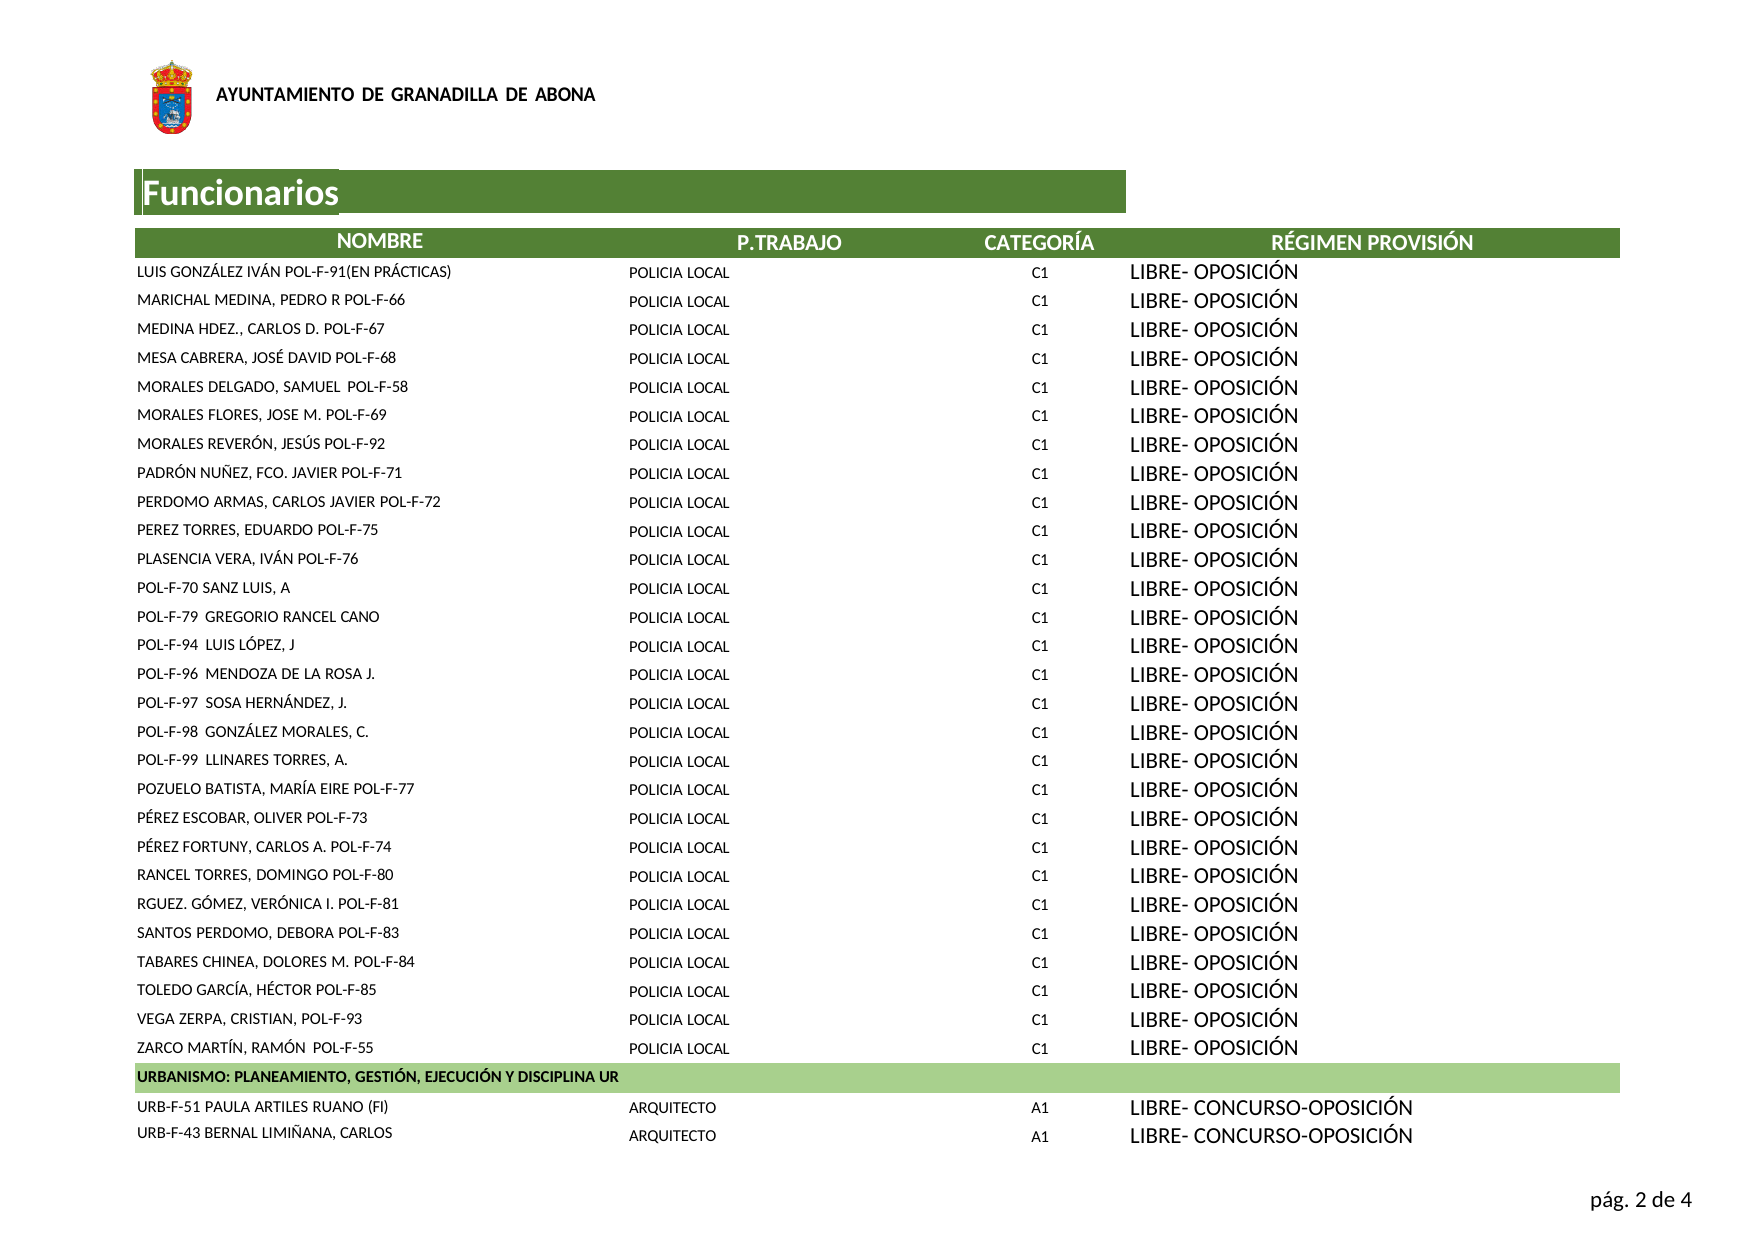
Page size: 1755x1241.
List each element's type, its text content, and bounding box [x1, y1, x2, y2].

table_cell C1 [968, 546, 1089, 575]
table_cell LIBRE- OPOSICIÓN [1089, 661, 1620, 690]
table_cell C1 [968, 978, 1089, 1006]
table_cell LIBRE- OPOSICIÓN [1089, 719, 1620, 748]
table_cell [1089, 1063, 1620, 1093]
table_cell LIBRE- OPOSICIÓN [1089, 546, 1620, 575]
table_cell C1 [968, 748, 1089, 776]
table_cell C1 [968, 719, 1089, 748]
table_cell C1 [968, 316, 1089, 345]
table_cell LIBRE- OPOSICIÓN [1089, 403, 1620, 431]
table_cell POL-F-96 MENDOZA DE LA ROSA J. POLICIA LOCAL [135, 661, 968, 690]
table_cell LIBRE- OPOSICIÓN [1089, 834, 1620, 863]
table_cell TOLEDO GARCÍA, HÉCTOR POL-F-85 POLICIA LOCAL [135, 978, 968, 1006]
table_cell C1 [968, 863, 1089, 891]
table_cell LIBRE- OPOSICIÓN [1089, 489, 1620, 518]
table_cell POL-F-94 LUIS LÓPEZ, J POLICIA LOCAL [135, 633, 968, 661]
table_cell LIBRE- OPOSICIÓN [1089, 460, 1620, 489]
table_cell SANTOS PERDOMO, DEBORA POL-F-83 POLICIA LOCAL [135, 920, 968, 949]
table_cell LIBRE- OPOSICIÓN [1089, 1006, 1620, 1035]
table_cell C1 [968, 805, 1089, 834]
table_cell LIBRE- OPOSICIÓN [1089, 690, 1620, 719]
table_cell LIBRE- OPOSICIÓN [1089, 518, 1620, 546]
table_cell LIBRE- OPOSICIÓN [1089, 575, 1620, 604]
table_cell PADRÓN NUÑEZ, FCO. JAVIER POL-F-71 POLICIA LOCAL [135, 460, 968, 489]
table_cell RGUEZ. GÓMEZ, VERÓNICA I. POL-F-81 POLICIA LOCAL [135, 891, 968, 920]
table_cell TABARES CHINEA, DOLORES M. POL-F-84 POLICIA LOCAL [135, 949, 968, 978]
table_cell LIBRE- OPOSICIÓN [1089, 748, 1620, 776]
table_cell POL-F-79 GREGORIO RANCEL CANO POLICIA LOCAL [135, 604, 968, 633]
table_cell URBANISMO: PLANEAMIENTO, GESTIÓN, EJECUCIÓN Y DISCIPLINA UR [135, 1063, 968, 1093]
table_cell MORALES REVERÓN, JESÚS POL-F-92 POLICIA LOCAL [135, 431, 968, 460]
table_header NOMBRE P.TRABAJO CATEGORÍA RÉGIMEN PROVISIÓN [135, 228, 1620, 258]
table_cell C1 [968, 288, 1089, 316]
table_cell POZUELO BATISTA, MARÍA EIRE POL-F-77 POLICIA LOCAL [135, 776, 968, 805]
table_cell C1 [968, 604, 1089, 633]
table_cell URB-F-51 PAULA ARTILES RUANO (FI) ARQUITECTO [135, 1093, 968, 1123]
table_cell C1 [968, 920, 1089, 949]
table_cell LIBRE- OPOSICIÓN [1089, 431, 1620, 460]
table_cell MEDINA HDEZ., CARLOS D. POL-F-67 POLICIA LOCAL [135, 316, 968, 345]
table_cell C1 [968, 489, 1089, 518]
table_cell LIBRE- OPOSICIÓN [1089, 288, 1620, 316]
table_cell POL-F-99 LLINARES TORRES, A. POLICIA LOCAL [135, 748, 968, 776]
table_cell LUIS GONZÁLEZ IVÁN POL-F-91(EN PRÁCTICAS) POLICIA LOCAL [135, 258, 968, 288]
table_cell C1 [968, 949, 1089, 978]
table_cell LIBRE- OPOSICIÓN [1089, 949, 1620, 978]
table_cell C1 [968, 575, 1089, 604]
table_cell LIBRE- OPOSICIÓN [1089, 863, 1620, 891]
table_cell LIBRE- OPOSICIÓN [1089, 345, 1620, 374]
table_cell PÉREZ ESCOBAR, OLIVER POL-F-73 POLICIA LOCAL [135, 805, 968, 834]
table_cell C1 [968, 518, 1089, 546]
table_cell LIBRE- OPOSICIÓN [1089, 805, 1620, 834]
table_cell LIBRE- CONCURSO-OPOSICIÓN [1089, 1093, 1620, 1123]
table_cell C1 [968, 403, 1089, 431]
table_cell A1 [968, 1093, 1089, 1123]
table_cell A1 [968, 1123, 1089, 1152]
table_cell C1 [968, 345, 1089, 374]
table_cell LIBRE- OPOSICIÓN [1089, 258, 1620, 288]
table_cell LIBRE- OPOSICIÓN [1089, 978, 1620, 1006]
table_cell C1 [968, 633, 1089, 661]
table_cell LIBRE- OPOSICIÓN [1089, 604, 1620, 633]
table_cell C1 [968, 834, 1089, 863]
table_cell PÉREZ FORTUNY, CARLOS A. POL-F-74 POLICIA LOCAL [135, 834, 968, 863]
table_cell C1 [968, 1035, 1089, 1063]
table_cell C1 [968, 776, 1089, 805]
table_cell LIBRE- OPOSICIÓN [1089, 920, 1620, 949]
table_cell POL-F-97 SOSA HERNÁNDEZ, J. POLICIA LOCAL [135, 690, 968, 719]
table_cell MESA CABRERA, JOSÉ DAVID POL-F-68 POLICIA LOCAL [135, 345, 968, 374]
table_cell C1 [968, 431, 1089, 460]
table_cell C1 [968, 1006, 1089, 1035]
table_cell LIBRE- CONCURSO-OPOSICIÓN [1089, 1123, 1620, 1152]
table_cell RANCEL TORRES, DOMINGO POL-F-80 POLICIA LOCAL [135, 863, 968, 891]
table_cell MARICHAL MEDINA, PEDRO R POL-F-66 POLICIA LOCAL [135, 288, 968, 316]
table_cell POL-F-70 SANZ LUIS, A POLICIA LOCAL [135, 575, 968, 604]
table_cell PLASENCIA VERA, IVÁN POL-F-76 POLICIA LOCAL [135, 546, 968, 575]
table_cell MORALES FLORES, JOSE M. POL-F-69 POLICIA LOCAL [135, 403, 968, 431]
table_cell C1 [968, 661, 1089, 690]
table_cell LIBRE- OPOSICIÓN [1089, 374, 1620, 403]
table_cell C1 [968, 258, 1089, 288]
table_cell LIBRE- OPOSICIÓN [1089, 633, 1620, 661]
text Funcionarios [134, 169, 1631, 215]
table_cell LIBRE- OPOSICIÓN [1089, 891, 1620, 920]
table_cell VEGA ZERPA, CRISTIAN, POL-F-93 POLICIA LOCAL [135, 1006, 968, 1035]
table_cell C1 [968, 460, 1089, 489]
table_cell [968, 1063, 1089, 1093]
table_cell LIBRE- OPOSICIÓN [1089, 1035, 1620, 1063]
table_cell LIBRE- OPOSICIÓN [1089, 316, 1620, 345]
table_cell ZARCO MARTÍN, RAMÓN POL-F-55 POLICIA LOCAL [135, 1035, 968, 1063]
table_cell POL-F-98 GONZÁLEZ MORALES, C. POLICIA LOCAL [135, 719, 968, 748]
table_cell PEREZ TORRES, EDUARDO POL-F-75 POLICIA LOCAL [135, 518, 968, 546]
table_cell PERDOMO ARMAS, CARLOS JAVIER POL-F-72 POLICIA LOCAL [135, 489, 968, 518]
table_cell MORALES DELGADO, SAMUEL POL-F-58 POLICIA LOCAL [135, 374, 968, 403]
table_cell C1 [968, 690, 1089, 719]
table_cell C1 [968, 891, 1089, 920]
table_cell C1 [968, 374, 1089, 403]
table_cell LIBRE- OPOSICIÓN [1089, 776, 1620, 805]
table_cell URB-F-43 BERNAL LIMIÑANA, CARLOS ARQUITECTO [135, 1123, 968, 1152]
